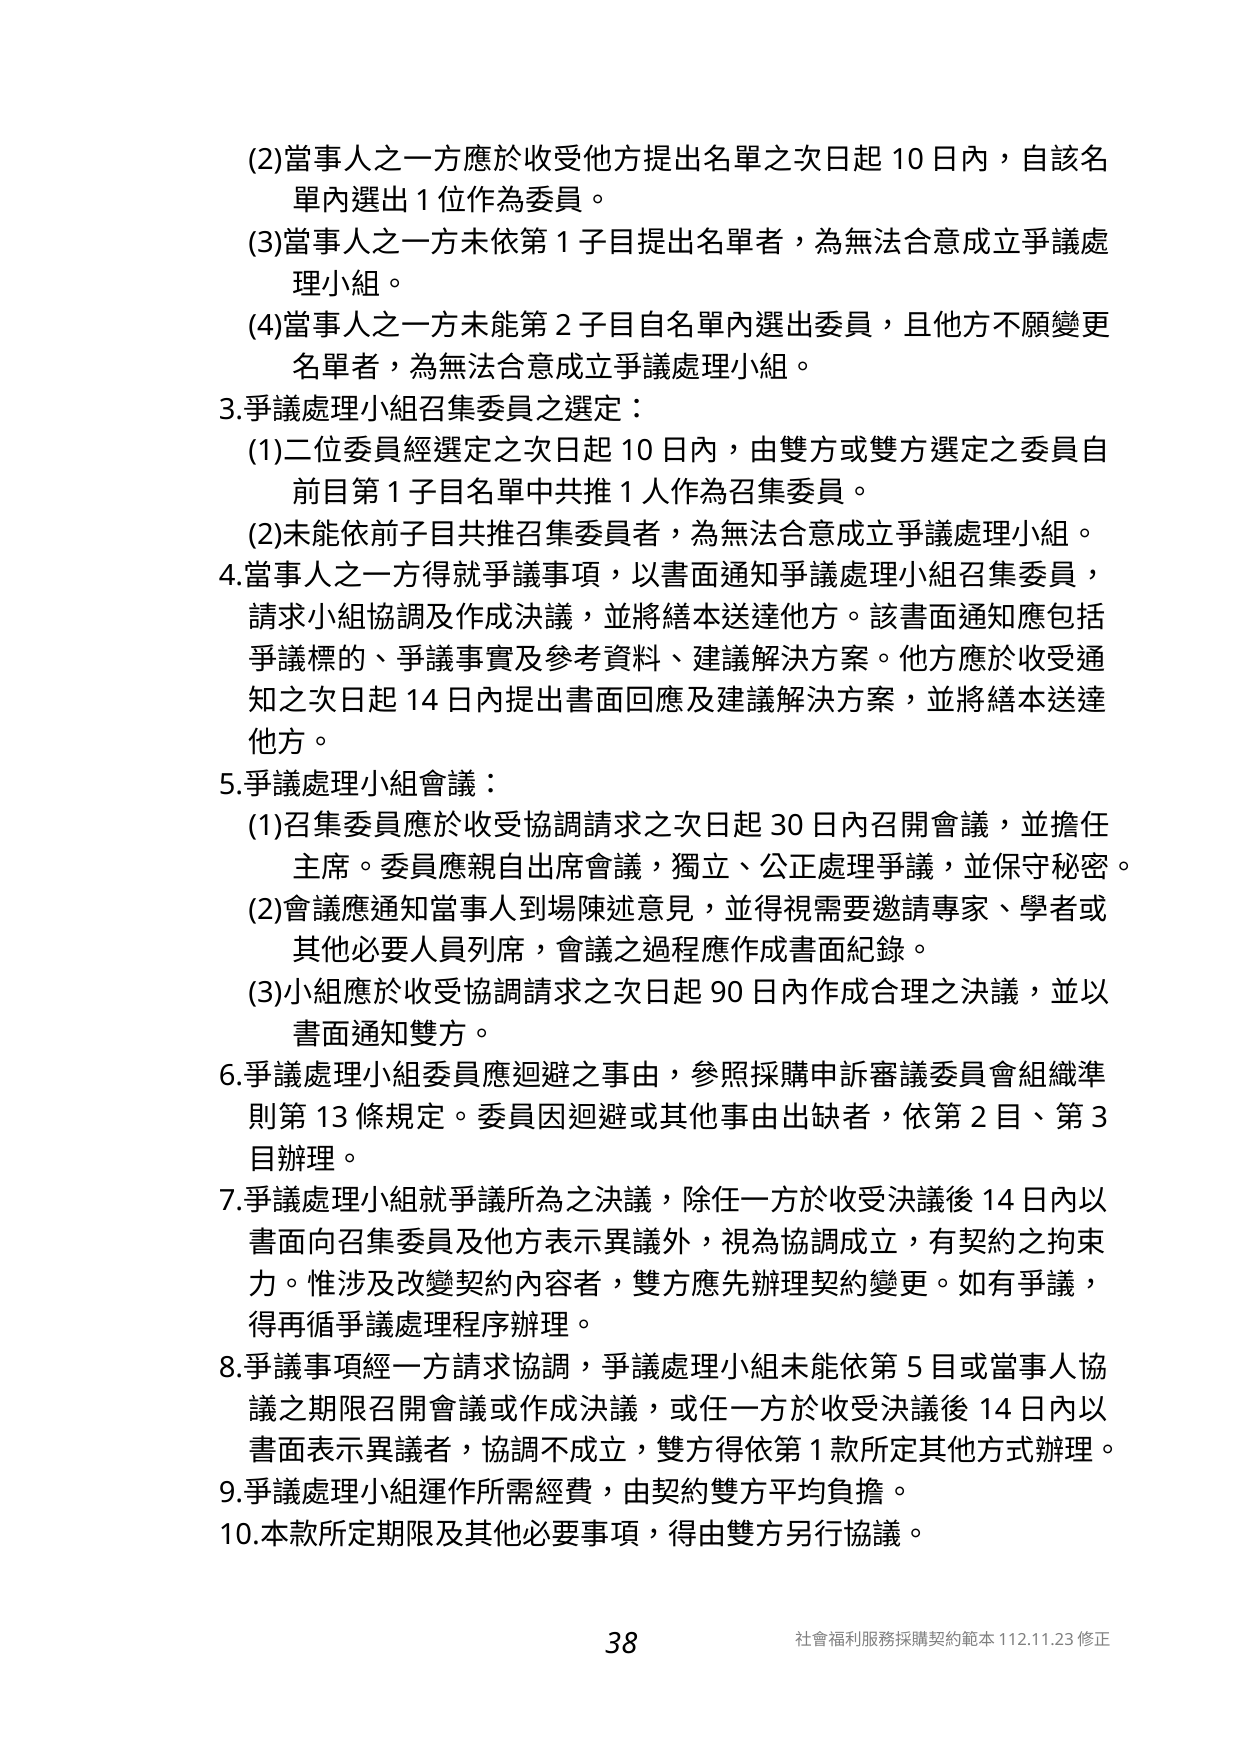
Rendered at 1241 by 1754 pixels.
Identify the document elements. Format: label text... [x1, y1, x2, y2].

text (2)會議應通知當事人到場陳述意見，並得視需要邀請專家、學者或其他必要人員列席，會議之過程應作成書面紀錄。 [248, 886, 1110, 969]
text 4.當事人之一方得就爭議事項，以書面通知爭議處理小組召集委員，請求小組協調及作成決議，並將繕本送達他方。該書面通知應包括爭議標的、爭議事實及參考資料、建議解決方案。他方應於收受通知之次日起14日內提出書面回應及建議解決方案，並將繕本送達他方。 [218, 552, 1108, 761]
text (4)當事人之一方未能第2子目自名單內選出委員，且他方不願變更名單者，為無法合意成立爭議處理小組。 [248, 302, 1110, 386]
text 5.爭議處理小組會議： [218, 761, 1108, 802]
text (3)當事人之一方未依第1子目提出名單者，為無法合意成立爭議處理小組。 [248, 219, 1110, 302]
text 9.爭議處理小組運作所需經費，由契約雙方平均負擔。 [218, 1469, 1108, 1511]
text (1)二位委員經選定之次日起10日內，由雙方或雙方選定之委員自前目第1子目名單中共推1人作為召集委員。 [248, 427, 1110, 511]
text 6.爭議處理小組委員應迴避之事由，參照採購申訴審議委員會組織準則第13條規定。委員因迴避或其他事由出缺者，依第2目、第3目辦理。 [218, 1052, 1108, 1177]
text 8.爭議事項經一方請求協調，爭議處理小組未能依第5目或當事人協議之期限召開會議或作成決議，或任一方於收受決議後14日內以書面表示異議者，協調不成立，雙方得依第1款所定其他方式辦理。 [218, 1344, 1108, 1469]
text (2)當事人之一方應於收受他方提出名單之次日起10日內，自該名單內選出1位作為委員。 [248, 136, 1110, 219]
text 3.爭議處理小組召集委員之選定： [218, 386, 1108, 427]
text (2)未能依前子目共推召集委員者，為無法合意成立爭議處理小組。 [248, 511, 1110, 552]
text 10.本款所定期限及其他必要事項，得由雙方另行協議。 [218, 1511, 1108, 1552]
text (3)小組應於收受協調請求之次日起90日內作成合理之決議，並以書面通知雙方。 [248, 969, 1110, 1052]
text (1)召集委員應於收受協調請求之次日起30日內召開會議，並擔任主席。委員應親自出席會議，獨立、公正處理爭議，並保守秘密。 [248, 802, 1110, 886]
text 7.爭議處理小組就爭議所為之決議，除任一方於收受決議後14日內以書面向召集委員及他方表示異議外，視為協調成立，有契約之拘束力。惟涉及改變契約內容者，雙方應先辦理契約變更。如有爭議，得再循爭議處理程序辦理。 [218, 1177, 1108, 1344]
